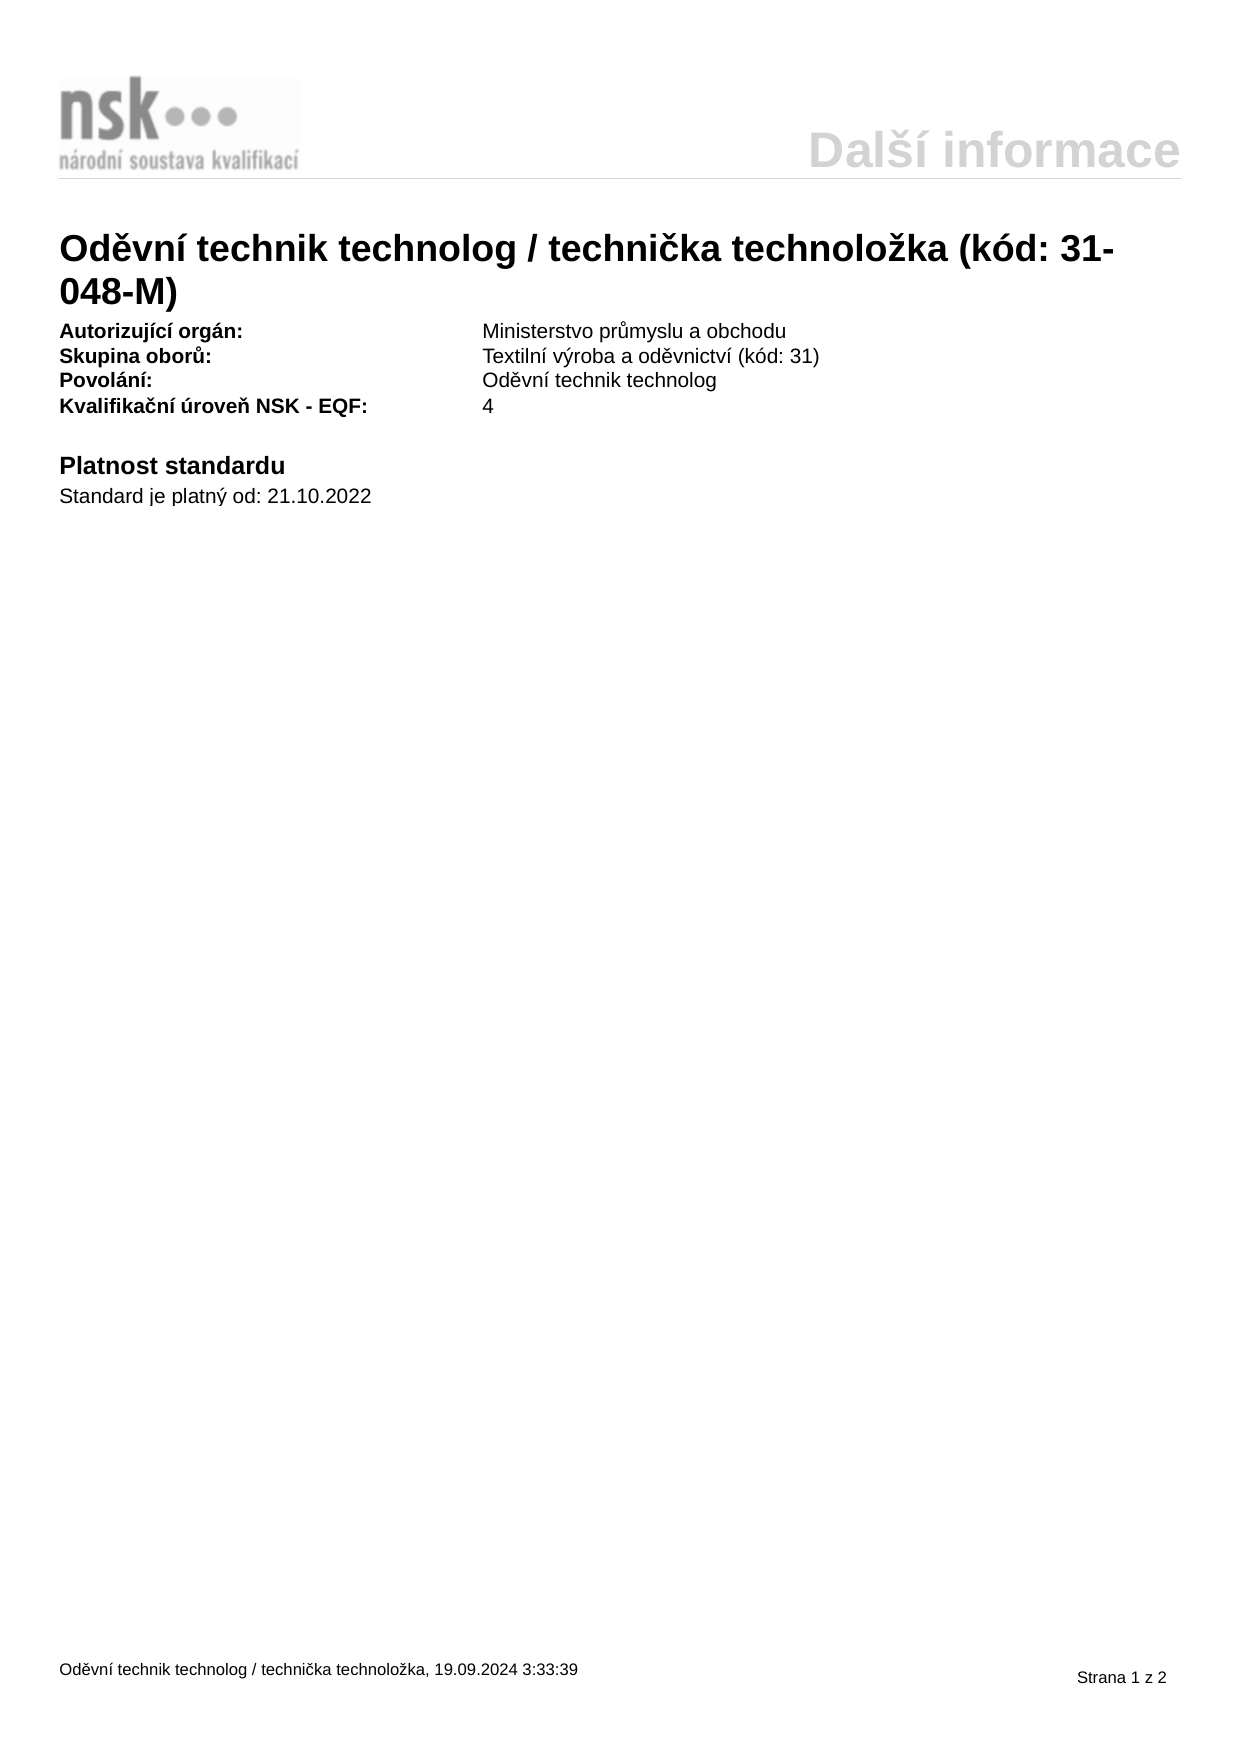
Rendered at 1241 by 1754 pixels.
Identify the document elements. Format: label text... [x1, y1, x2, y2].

table_cell [482, 506, 619, 806]
table_cell [59, 179, 1181, 196]
table_cell Textilní výroba a oděvnictví (kód: 31) [482, 344, 1181, 368]
table_cell [59, 1384, 119, 1659]
table_cell [1167, 1106, 1181, 1383]
table_cell [119, 1106, 482, 1383]
table_cell Oděvní technik technolog / technička technoložka (kód: 31-048-M) [59, 224, 1181, 313]
table_cell [1167, 1660, 1181, 1696]
table_cell Skupina oborů: [59, 344, 482, 368]
table_cell [627, 313, 861, 319]
table_cell [482, 172, 619, 178]
table_cell [1167, 806, 1181, 1106]
table_cell [861, 506, 1167, 806]
table_cell [627, 1106, 861, 1383]
table_cell [619, 1384, 627, 1659]
table_cell [861, 196, 1167, 224]
table_cell [119, 506, 482, 806]
table_cell Povolání: [59, 368, 482, 392]
table_cell [59, 172, 119, 178]
table_cell [861, 1106, 1167, 1383]
table_cell 4 [482, 394, 1181, 417]
table_cell [59, 806, 119, 1106]
table_cell [619, 418, 627, 447]
table_cell [627, 196, 861, 224]
table_cell [619, 506, 627, 806]
table_cell [119, 418, 482, 447]
table_cell [861, 1384, 1167, 1659]
table_cell [482, 1384, 619, 1659]
table_cell [119, 172, 482, 178]
table_cell [619, 1106, 627, 1383]
table_cell [1167, 506, 1181, 806]
table_cell [119, 806, 482, 1106]
table_cell [627, 1384, 861, 1659]
table_cell Standard je platný od: 21.10.2022 [59, 484, 1181, 506]
table_cell [119, 1384, 482, 1659]
table_cell [59, 506, 119, 806]
table_cell Oděvní technik technolog / technička technoložka, 19.09.2024 3:33:39 [59, 1660, 861, 1696]
table_cell Platnost standardu [59, 448, 1181, 483]
table_cell [1167, 1384, 1181, 1659]
table_cell [482, 313, 619, 319]
table_cell [619, 313, 627, 319]
picture [58, 59, 620, 172]
table_cell [627, 506, 861, 806]
table_cell [861, 418, 1167, 447]
table_cell Oděvní technik technolog [482, 368, 1181, 393]
table_cell [482, 1106, 619, 1383]
table_cell [619, 172, 627, 178]
table_cell [1167, 418, 1181, 447]
table_cell [119, 313, 482, 319]
table_cell [59, 418, 119, 447]
table_header [620, 59, 627, 172]
table_cell [861, 313, 1167, 319]
table_header Další informace [627, 59, 1181, 178]
table_cell [482, 196, 619, 224]
table_cell Autorizující orgán: [59, 319, 482, 343]
table_cell [59, 196, 119, 224]
table_cell [1167, 196, 1181, 224]
table_cell Ministerstvo průmyslu a obchodu [482, 319, 1181, 344]
table_cell [627, 418, 861, 447]
table_cell Strana 1 z 2 [861, 1660, 1167, 1696]
table_cell [619, 806, 627, 1106]
table_cell [482, 418, 619, 447]
table_cell [619, 196, 627, 224]
table_cell [119, 196, 482, 224]
table_cell [861, 806, 1167, 1106]
table_cell [59, 313, 119, 319]
table_cell [1167, 313, 1181, 319]
table_cell [627, 806, 861, 1106]
table_cell Kvalifikační úroveň NSK - EQF: [59, 394, 482, 417]
table_cell [482, 806, 619, 1106]
table_cell [59, 1106, 119, 1383]
